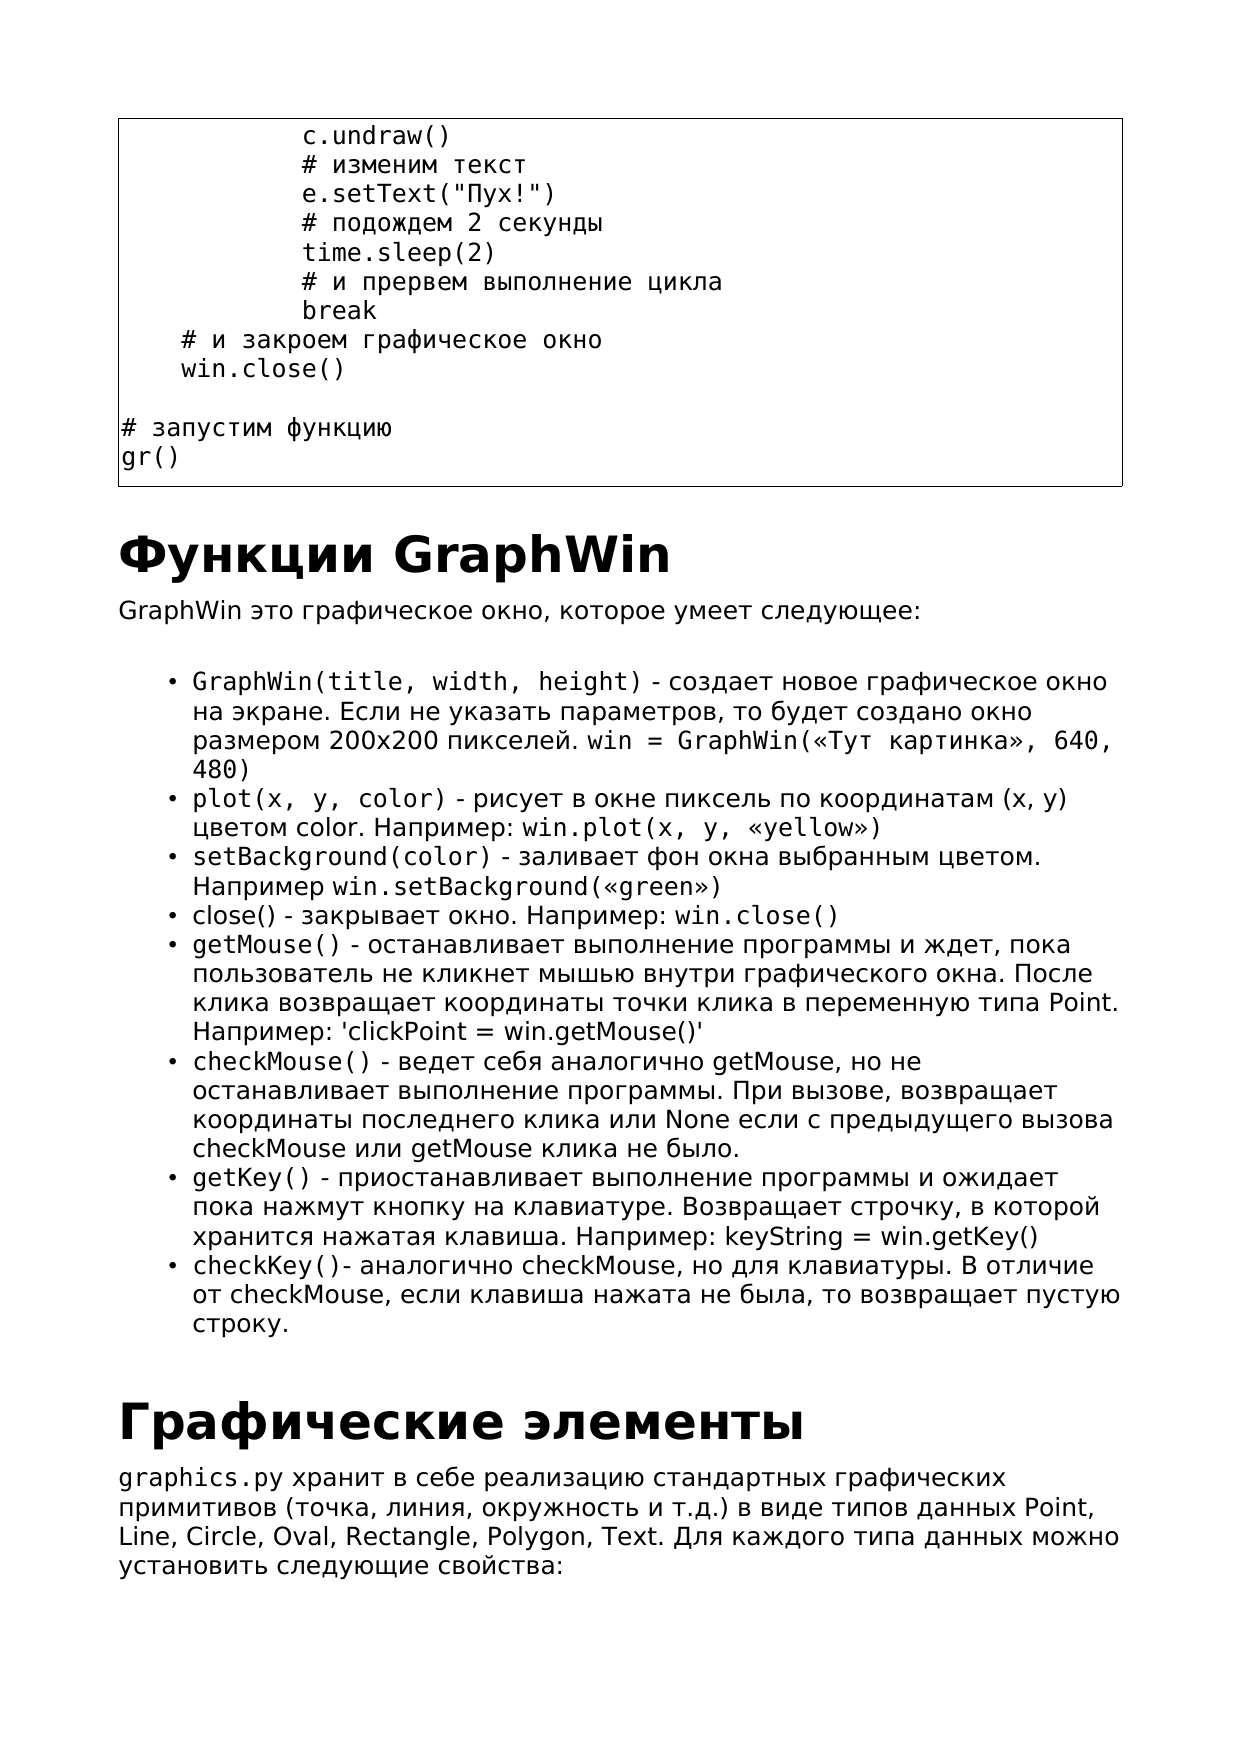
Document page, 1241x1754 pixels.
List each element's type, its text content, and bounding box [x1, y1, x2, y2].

text GraphWin это графическое окно, которое умеет следующее: [118, 596, 1122, 626]
subtitle Функции GraphWin [118, 526, 1122, 584]
list checkKey()- аналогично checkMouse, но для клавиатуры. В отличие от checkMouse, если клавиша нажата не была, то возвращает пустую строку. [177, 1251, 1122, 1338]
list setBackground(color) - заливает фон окна выбранным цветом. Например win.setBackground(«green») [177, 843, 1122, 901]
list getKey() - приостанавливает выполнение программы и ожидает пока нажмут кнопку на клавиатуре. Возвращает строчку, в которой хранится нажатая клавиша. Например: keyString = win.getKey() [177, 1163, 1122, 1251]
list getMouse() - останавливает выполнение программы и ждет, пока пользователь не кликнет мышью внутри графического окна. После клика возвращает координаты точки клика в переменную типа Point. Например: 'clickPoint = win.getMouse()' [177, 930, 1122, 1047]
list plot(x, y, color) - рисует в окне пиксель по координатам (x, y) цветом color. Например: win.plot(x, y, «yellow») [177, 784, 1122, 843]
list GraphWin(title, width, height) - создает новое графическое окно на экране. Если не указать параметров, то будет создано окно размером 200х200 пикселей. win = GraphWin(«Тут картинка», 640, 480) [177, 668, 1122, 784]
list checkMouse() - ведет себя аналогично getMouse, но не останавливает выполнение программы. При вызове, возвращает координаты последнего клика или None если с предыдущего вызова checkMouse или getMouse клика не было. [177, 1047, 1122, 1163]
table_header c.undraw() # изменим текст e.setText("Пух!") # подождем 2 секунды time.sleep(2) # и прервем выполнение цикла break # и закроем графическое окно win.close() # запустим функцию gr() [119, 119, 1122, 486]
subtitle Графические элементы [118, 1393, 1122, 1451]
list close() - закрывает окно. Например: win.close() [177, 901, 1122, 930]
text graphics.py хранит в себе реализацию стандартных графических примитивов (точка, линия, окружность и т.д.) в виде типов данных Point, Line, Circle, Oval, Rectangle, Polygon, Text. Для каждого типа данных можно установить следующие свойства: [118, 1464, 1122, 1580]
